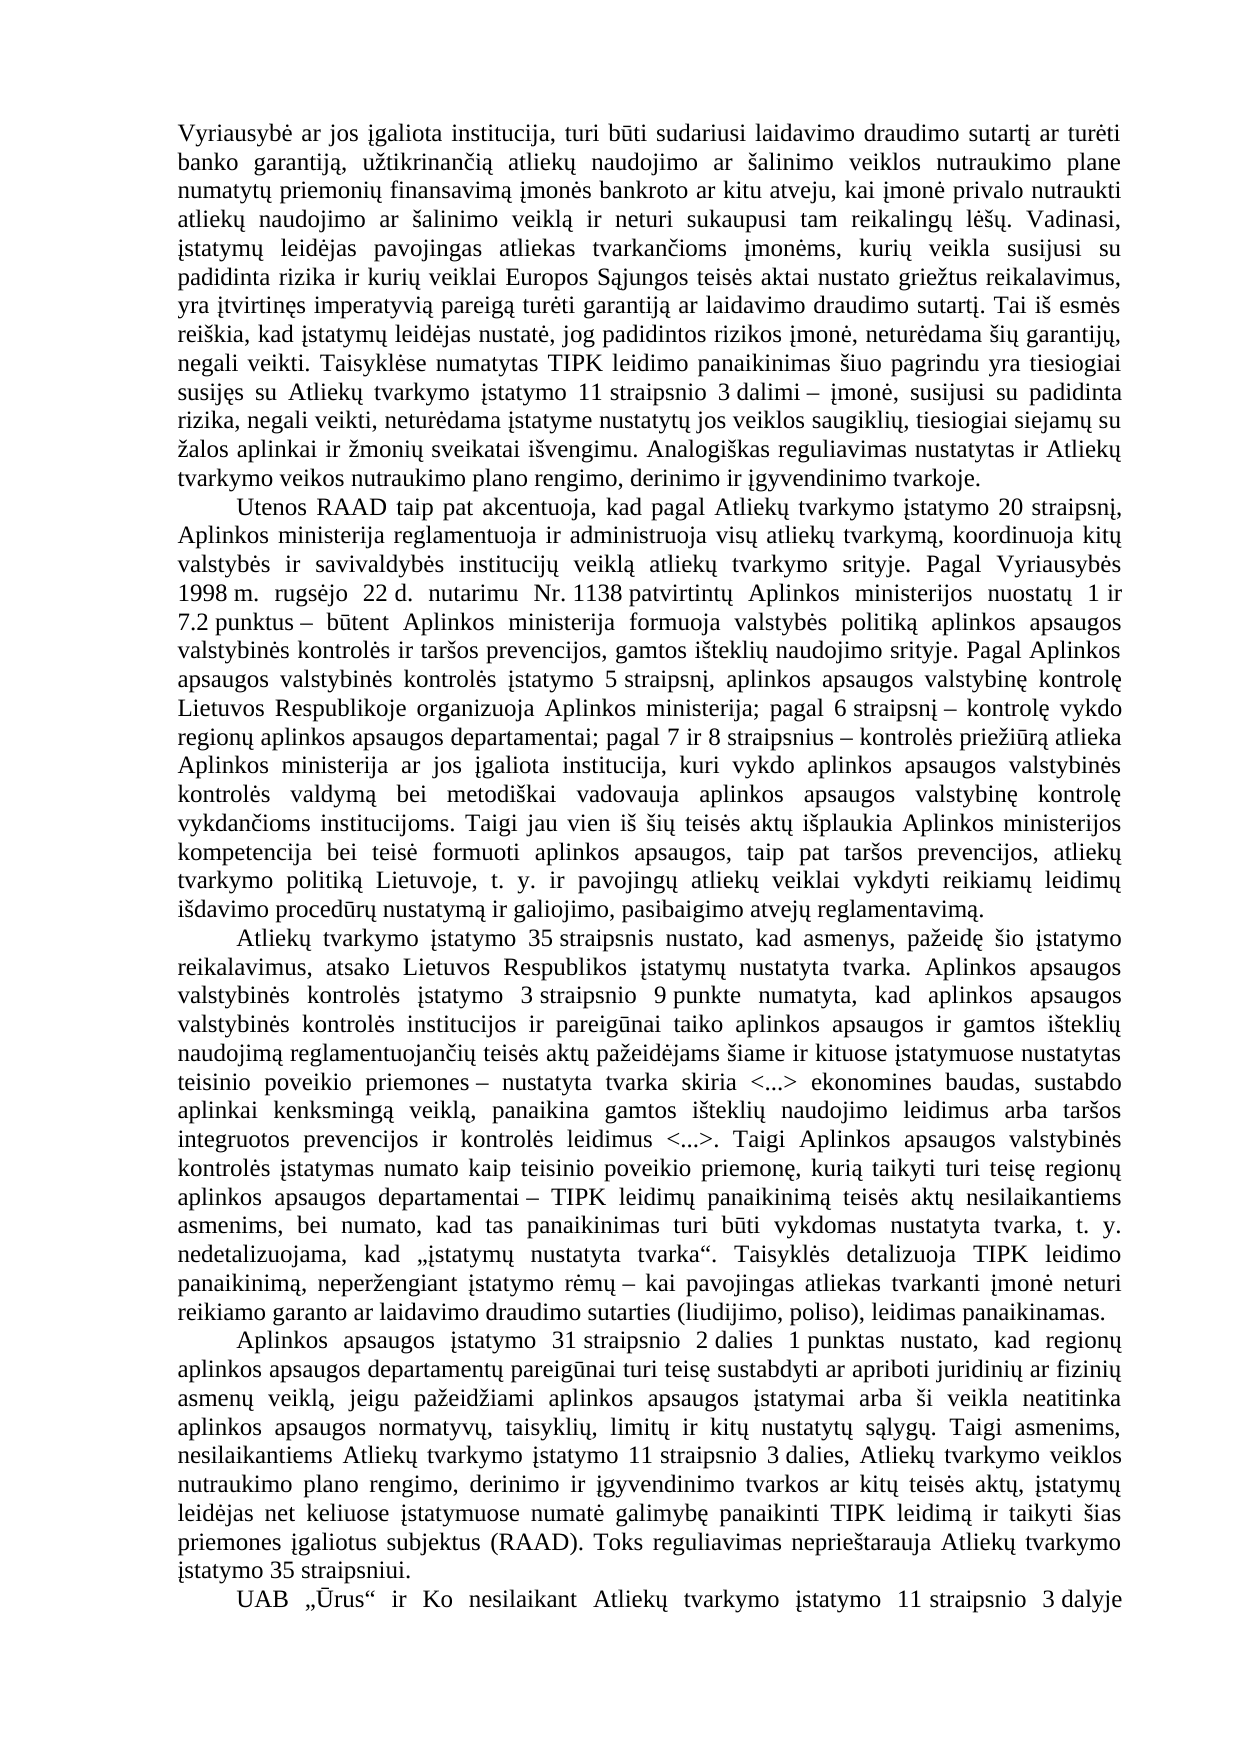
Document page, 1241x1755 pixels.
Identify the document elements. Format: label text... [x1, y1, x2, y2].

text Aplinkos apsaugos įstatymo 31 straipsnio 2 dalies 1 punktas nustato, kad regionų aplinkos apsaugos departamentų pareigūnai turi teisę sustabdyti ar apriboti juridinių ar fizinių asmenų veiklą, jeigu pažeidžiami aplinkos apsaugos įstatymai arba ši veikla neatitinka aplinkos apsaugos normatyvų, taisyklių, limitų ir kitų nustatytų sąlygų. Taigi asmenims, nesilaikantiems Atliekų tvarkymo įstatymo 11 straipsnio 3 dalies, Atliekų tvarkymo veiklos nutraukimo plano rengimo, derinimo ir įgyvendinimo tvarkos ar kitų teisės aktų, įstatymų leidėjas net keliuose įstatymuose numatė galimybę panaikinti TIPK leidimą ir taikyti šias priemones įgaliotus subjektus (RAAD). Toks reguliavimas neprieštarauja Atliekų tvarkymo įstatymo 35 straipsniui. [177, 1326, 1122, 1584]
text UAB „Ūrus“ ir Ko nesilaikant Atliekų tvarkymo įstatymo 11 straipsnio 3 dalyje [177, 1584, 1122, 1613]
text Vyriausybė ar jos įgaliota institucija, turi būti sudariusi laidavimo draudimo sutartį ar turėti banko garantiją, užtikrinančią atliekų naudojimo ar šalinimo veiklos nutraukimo plane numatytų priemonių finansavimą įmonės bankroto ar kitu atveju, kai įmonė privalo nutraukti atliekų naudojimo ar šalinimo veiklą ir neturi sukaupusi tam reikalingų lėšų. Vadinasi, įstatymų leidėjas pavojingas atliekas tvarkančioms įmonėms, kurių veikla susijusi su padidinta rizika ir kurių veiklai Europos Sąjungos teisės aktai nustato griežtus reikalavimus, yra įtvirtinęs imperatyvią pareigą turėti garantiją ar laidavimo draudimo sutartį. Tai iš esmės reiškia, kad įstatymų leidėjas nustatė, jog padidintos rizikos įmonė, neturėdama šių garantijų, negali veikti. Taisyklėse numatytas TIPK leidimo panaikinimas šiuo pagrindu yra tiesiogiai susijęs su Atliekų tvarkymo įstatymo 11 straipsnio 3 dalimi – įmonė, susijusi su padidinta rizika, negali veikti, neturėdama įstatyme nustatytų jos veiklos saugiklių, tiesiogiai siejamų su žalos aplinkai ir žmonių sveikatai išvengimu. Analogiškas reguliavimas nustatytas ir Atliekų tvarkymo veikos nutraukimo plano rengimo, derinimo ir įgyvendinimo tvarkoje. [177, 118, 1122, 492]
text Utenos RAAD taip pat akcentuoja, kad pagal Atliekų tvarkymo įstatymo 20 straipsnį, Aplinkos ministerija reglamentuoja ir administruoja visų atliekų tvarkymą, koordinuoja kitų valstybės ir savivaldybės institucijų veiklą atliekų tvarkymo srityje. Pagal Vyriausybės 1998 m. rugsėjo 22 d. nutarimu Nr. 1138 patvirtintų Aplinkos ministerijos nuostatų 1 ir 7.2 punktus – būtent Aplinkos ministerija formuoja valstybės politiką aplinkos apsaugos valstybinės kontrolės ir taršos prevencijos, gamtos išteklių naudojimo srityje. Pagal Aplinkos apsaugos valstybinės kontrolės įstatymo 5 straipsnį, aplinkos apsaugos valstybinę kontrolę Lietuvos Respublikoje organizuoja Aplinkos ministerija; pagal 6 straipsnį – kontrolę vykdo regionų aplinkos apsaugos departamentai; pagal 7 ir 8 straipsnius – kontrolės priežiūrą atlieka Aplinkos ministerija ar jos įgaliota institucija, kuri vykdo aplinkos apsaugos valstybinės kontrolės valdymą bei metodiškai vadovauja aplinkos apsaugos valstybinę kontrolę vykdančioms institucijoms. Taigi jau vien iš šių teisės aktų išplaukia Aplinkos ministerijos kompetencija bei teisė formuoti aplinkos apsaugos, taip pat taršos prevencijos, atliekų tvarkymo politiką Lietuvoje, t. y. ir pavojingų atliekų veiklai vykdyti reikiamų leidimų išdavimo procedūrų nustatymą ir galiojimo, pasibaigimo atvejų reglamentavimą. [177, 492, 1122, 923]
text Atliekų tvarkymo įstatymo 35 straipsnis nustato, kad asmenys, pažeidę šio įstatymo reikalavimus, atsako Lietuvos Respublikos įstatymų nustatyta tvarka. Aplinkos apsaugos valstybinės kontrolės įstatymo 3 straipsnio 9 punkte numatyta, kad aplinkos apsaugos valstybinės kontrolės institucijos ir pareigūnai taiko aplinkos apsaugos ir gamtos išteklių naudojimą reglamentuojančių teisės aktų pažeidėjams šiame ir kituose įstatymuose nustatytas teisinio poveikio priemones – nustatyta tvarka skiria <...> ekonomines baudas, sustabdo aplinkai kenksmingą veiklą, panaikina gamtos išteklių naudojimo leidimus arba taršos integruotos prevencijos ir kontrolės leidimus <...>. Taigi Aplinkos apsaugos valstybinės kontrolės įstatymas numato kaip teisinio poveikio priemonę, kurią taikyti turi teisę regionų aplinkos apsaugos departamentai – TIPK leidimų panaikinimą teisės aktų nesilaikantiems asmenims, bei numato, kad tas panaikinimas turi būti vykdomas nustatyta tvarka, t. y. nedetalizuojama, kad „įstatymų nustatyta tvarka“. Taisyklės detalizuoja TIPK leidimo panaikinimą, neperžengiant įstatymo rėmų – kai pavojingas atliekas tvarkanti įmonė neturi reikiamo garanto ar laidavimo draudimo sutarties (liudijimo, poliso), leidimas panaikinamas. [177, 923, 1122, 1326]
